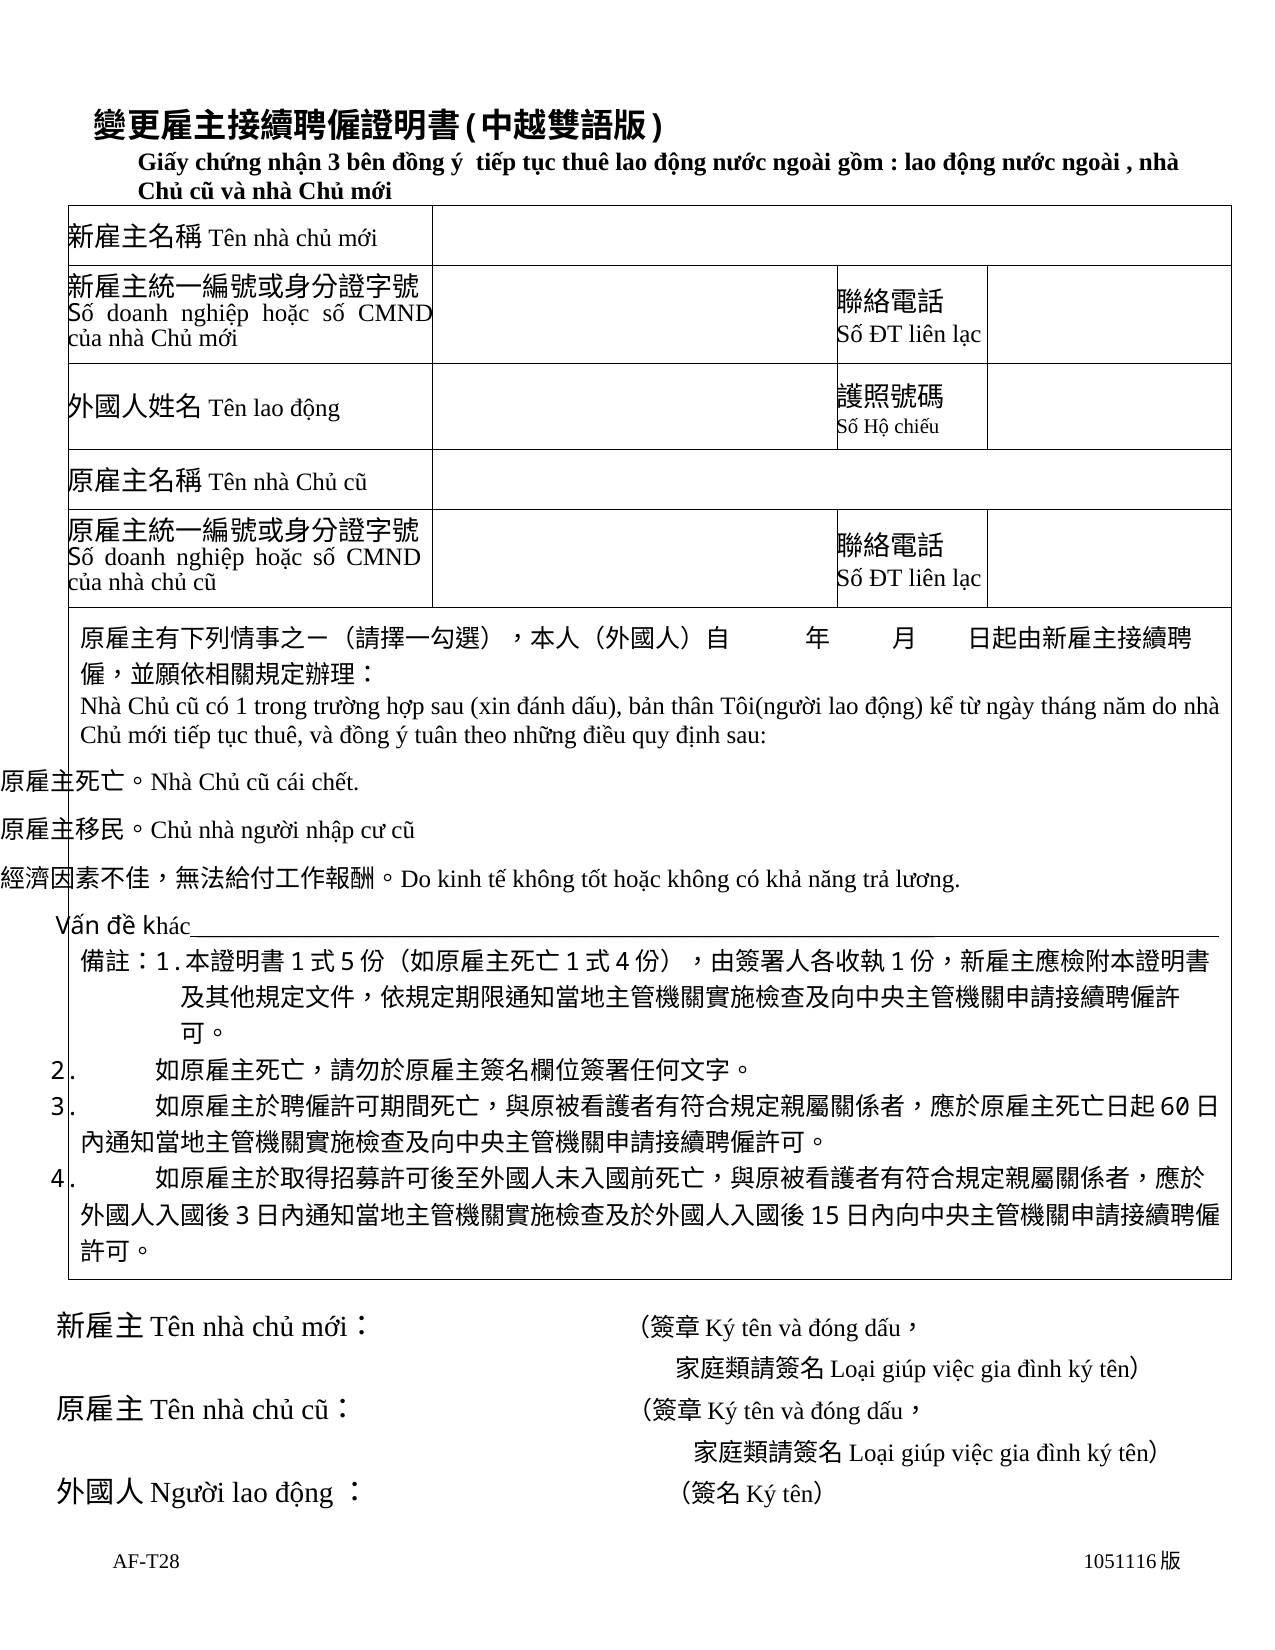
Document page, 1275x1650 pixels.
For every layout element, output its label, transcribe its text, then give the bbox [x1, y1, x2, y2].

table_cell [988, 364, 1231, 449]
text 家庭類請簽名Loại giúp việc gia đình ký tên） [694, 1428, 1237, 1469]
table_cell 護照號碼 Số Hộ chiếu [838, 364, 987, 449]
table_cell [433, 364, 837, 449]
text 新雇主Tên nhà chủ mới： （簽章Ký tên và đóng dấu， [56, 1303, 1237, 1344]
text 外國人Người lao động ： （簽名Ký tên） [56, 1469, 1237, 1511]
table_cell 原雇主有下列情事之ㄧ（請擇一勾選），本人（外國人）自 年 月 日起由新雇主接續聘僱，並願依相關規定辦理： Nhà Chủ cũ có 1 trong trường hợp sau (xin đánh dấu), bản thân Tôi(người lao động) kể từ ngày tháng năm do nhà Chủ mới tiếp tục thuê, và đồng ý tuân theo những điều quy định sau: 原雇主死亡。Nhà Chủ cũ cái chết. 原雇主移民。Chủ nhà người nhập cư cũ 經濟因素不佳，無法給付工作報酬。Do kinh tế không tốt hoặc không có khả năng trả lương. 其他Vấn đề khác ___________________________________________________________ 備註：1.本證明書1式5份（如原雇主死亡1式4份），由簽署人各收執1份，新雇主應檢附本證明書及其他規定文件，依規定期限通知當地主管機關實施檢查及向中央主管機關申請接續聘僱許可。 如原雇主死亡，請勿於原雇主簽名欄位簽署任何文字。 如原雇主於聘僱許可期間死亡，與原被看護者有符合規定親屬關係者，應於原雇主死亡日起60日內通知當地主管機關實施檢查及向中央主管機關申請接續聘僱許可。 如原雇主於取得招募許可後至外國人未入國前死亡，與原被看護者有符合規定親屬關係者，應於外國人入國後3日內通知當地主管機關實施檢查及於外國人入國後15日內向中央主管機關申請接續聘僱許可。 [69, 608, 1231, 1279]
table_cell [433, 510, 837, 607]
table_cell 原雇主統一編號或身分證字號 Số doanh nghiệp hoặc số CMND của nhà chủ cũ [69, 510, 432, 607]
text [1125, 1575, 1244, 1615]
table_cell 聯絡電話 Số ĐT liên lạc [838, 510, 987, 607]
table_header [433, 206, 1231, 265]
text 原雇主Tên nhà chủ cũ： （簽章Ký tên và đóng dấu， [56, 1386, 1237, 1428]
table_cell 聯絡電話 Số ĐT liên lạc [838, 266, 987, 363]
text 變更雇主接續聘僱證明書(中越雙語版) [94, 99, 1275, 147]
table_cell [988, 266, 1231, 363]
table_cell [988, 510, 1231, 607]
table_cell 原雇主名稱Tên nhà Chủ cũ [69, 450, 432, 509]
table_cell 新雇主統一編號或身分證字號 Số doanh nghiệp hoặc số CMND của nhà Chủ mới [69, 266, 432, 363]
text [56, 1575, 150, 1615]
text Giấy chứng nhận 3 bên đồng ý tiếp tục thuê lao động nước ngoài gồm : lao động nước ngoài , nhà Chủ cũ và nhà Chủ mới [137, 147, 1218, 205]
table_cell [433, 266, 837, 363]
table_cell [433, 450, 1231, 509]
text 家庭類請簽名Loại giúp việc gia đình ký tên） [104, 1344, 1237, 1386]
table_header 新雇主名稱Tên nhà chủ mới [69, 206, 432, 265]
table_cell 外國人姓名Tên lao động [69, 364, 432, 449]
